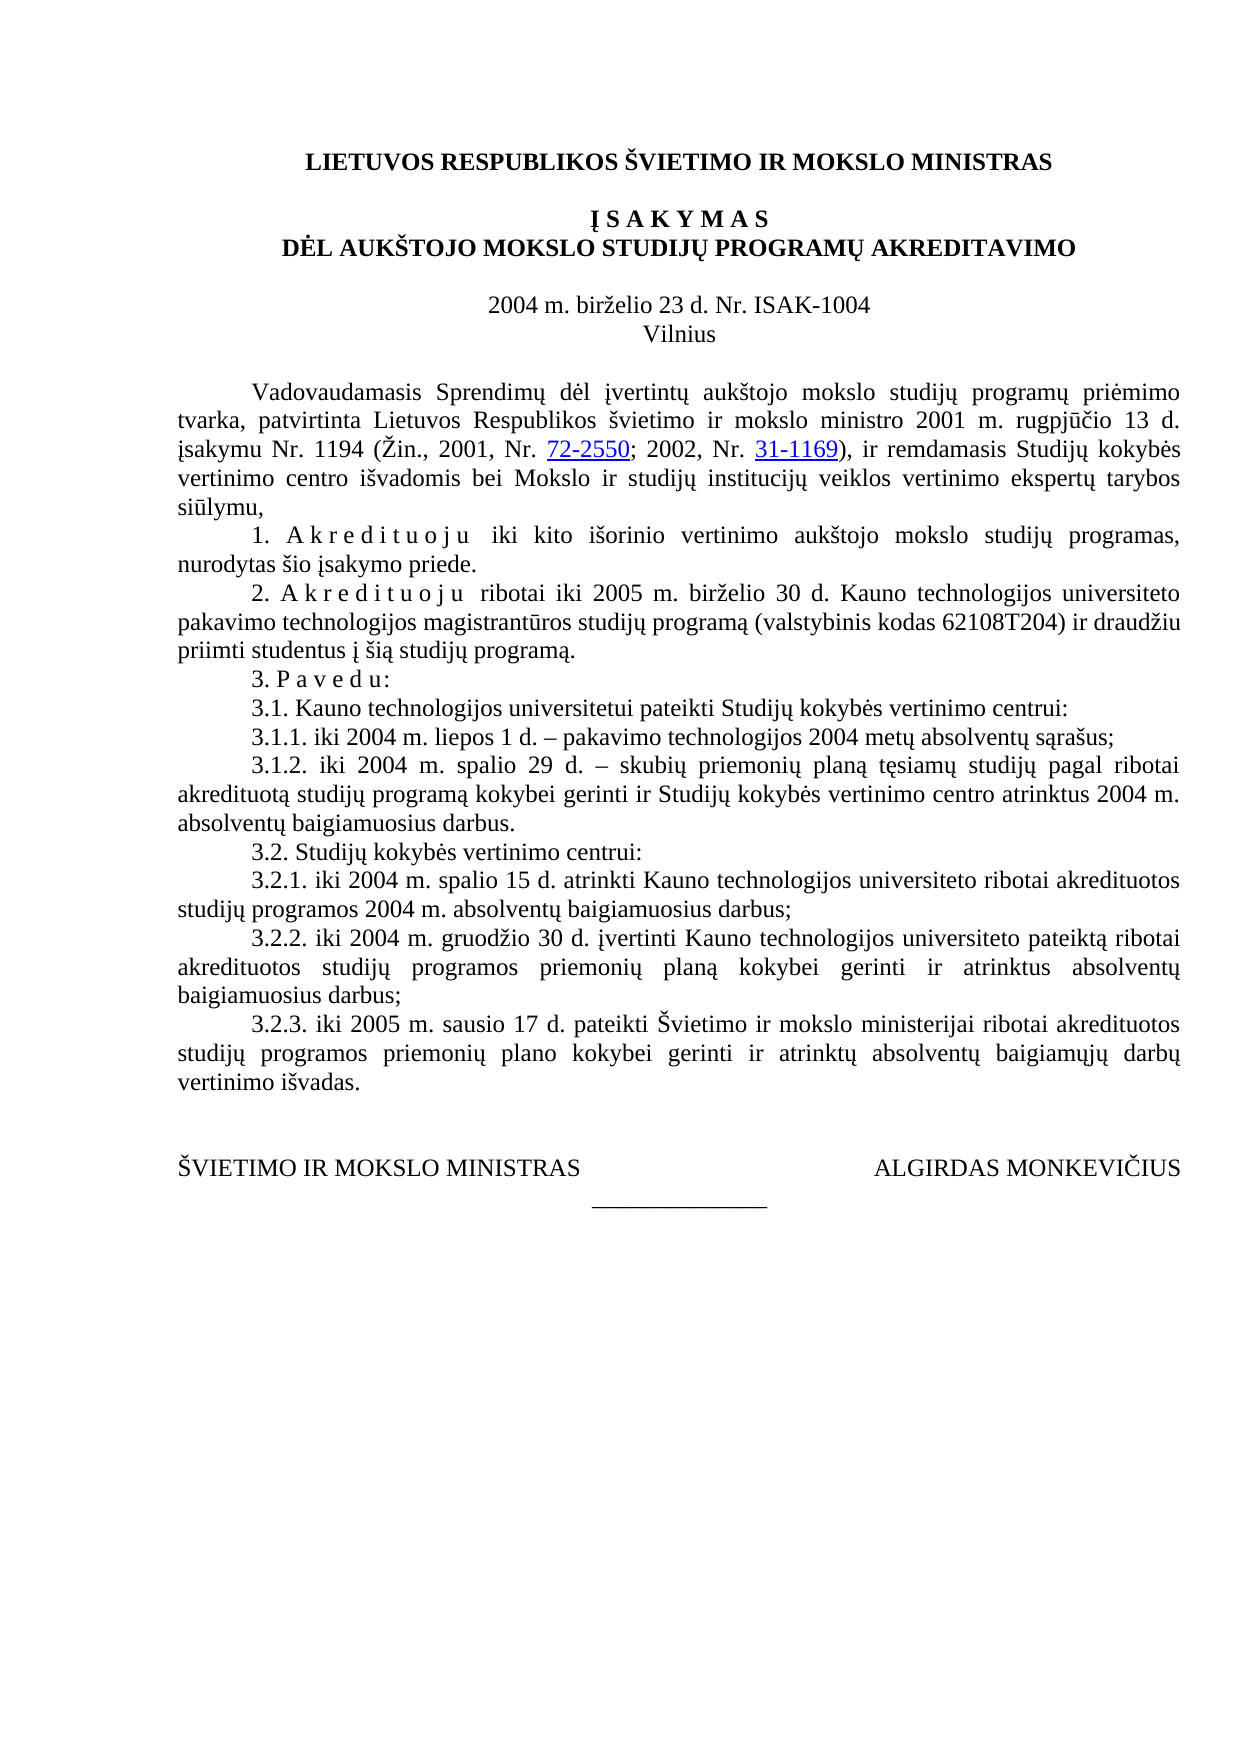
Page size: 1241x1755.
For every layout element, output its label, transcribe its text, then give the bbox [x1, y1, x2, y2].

text 1. Akredituoju iki kito išorinio vertinimo aukštojo mokslo studijų programas, nurodytas šio įsakymo priede. [177, 521, 1181, 578]
text DĖL AUKŠTOJO MOKSLO STUDIJŲ PROGRAMŲ AKREDITAVIMO [177, 233, 1181, 262]
text 3.1. Kauno technologijos universitetui pateikti Studijų kokybės vertinimo centrui: [177, 693, 1181, 722]
text 3.2.3. iki 2005 m. sausio 17 d. pateikti Švietimo ir mokslo ministerijai ribotai akredituotos studijų programos priemonių plano kokybei gerinti ir atrinktų absolventų baigiamųjų darbų vertinimo išvadas. [177, 1009, 1181, 1096]
text 3.1.1. iki 2004 m. liepos 1 d. – pakavimo technologijos 2004 metų absolventų sąrašus; [177, 722, 1181, 751]
text 3. Pavedu: [177, 664, 1181, 693]
text Į S A K Y M A S [177, 204, 1181, 233]
text LIETUVOS RESPUBLIKOS ŠVIETIMO IR MOKSLO MINISTRAS [177, 147, 1181, 176]
text ŠVIETIMO IR MOKSLO MINISTRAS ALGIRDAS MONKEVIČIUS [177, 1153, 1181, 1182]
text 2004 m. birželio 23 d. Nr. ISAK-1004 [177, 291, 1181, 319]
text 3.2. Studijų kokybės vertinimo centrui: [177, 837, 1181, 866]
text 3.2.2. iki 2004 m. gruodžio 30 d. įvertinti Kauno technologijos universiteto pateiktą ribotai akredituotos studijų programos priemonių planą kokybei gerinti ir atrinktus absolventų baigiamuosius darbus; [177, 923, 1181, 1009]
text Vadovaudamasis Sprendimų dėl įvertintų aukštojo mokslo studijų programų priėmimo tvarka, patvirtinta Lietuvos Respublikos švietimo ir mokslo ministro 2001 m. rugpjūčio 13 d. įsakymu Nr. 1194 (Žin., 2001, Nr. 72-2550; 2002, Nr. 31-1169), ir remdamasis Studijų kokybės vertinimo centro išvadomis bei Mokslo ir studijų institucijų veiklos vertinimo ekspertų tarybos siūlymu, [177, 377, 1181, 521]
text 3.2.1. iki 2004 m. spalio 15 d. atrinkti Kauno technologijos universiteto ribotai akredituotos studijų programos 2004 m. absolventų baigiamuosius darbus; [177, 866, 1181, 923]
text Vilnius [177, 319, 1181, 348]
text ______________ [177, 1182, 1181, 1211]
text 2. Akredituoju ribotai iki 2005 m. birželio 30 d. Kauno technologijos universiteto pakavimo technologijos magistrantūros studijų programą (valstybinis kodas 62108T204) ir draudžiu priimti studentus į šią studijų programą. [177, 578, 1181, 664]
text 3.1.2. iki 2004 m. spalio 29 d. – skubių priemonių planą tęsiamų studijų pagal ribotai akredituotą studijų programą kokybei gerinti ir Studijų kokybės vertinimo centro atrinktus 2004 m. absolventų baigiamuosius darbus. [177, 751, 1181, 837]
